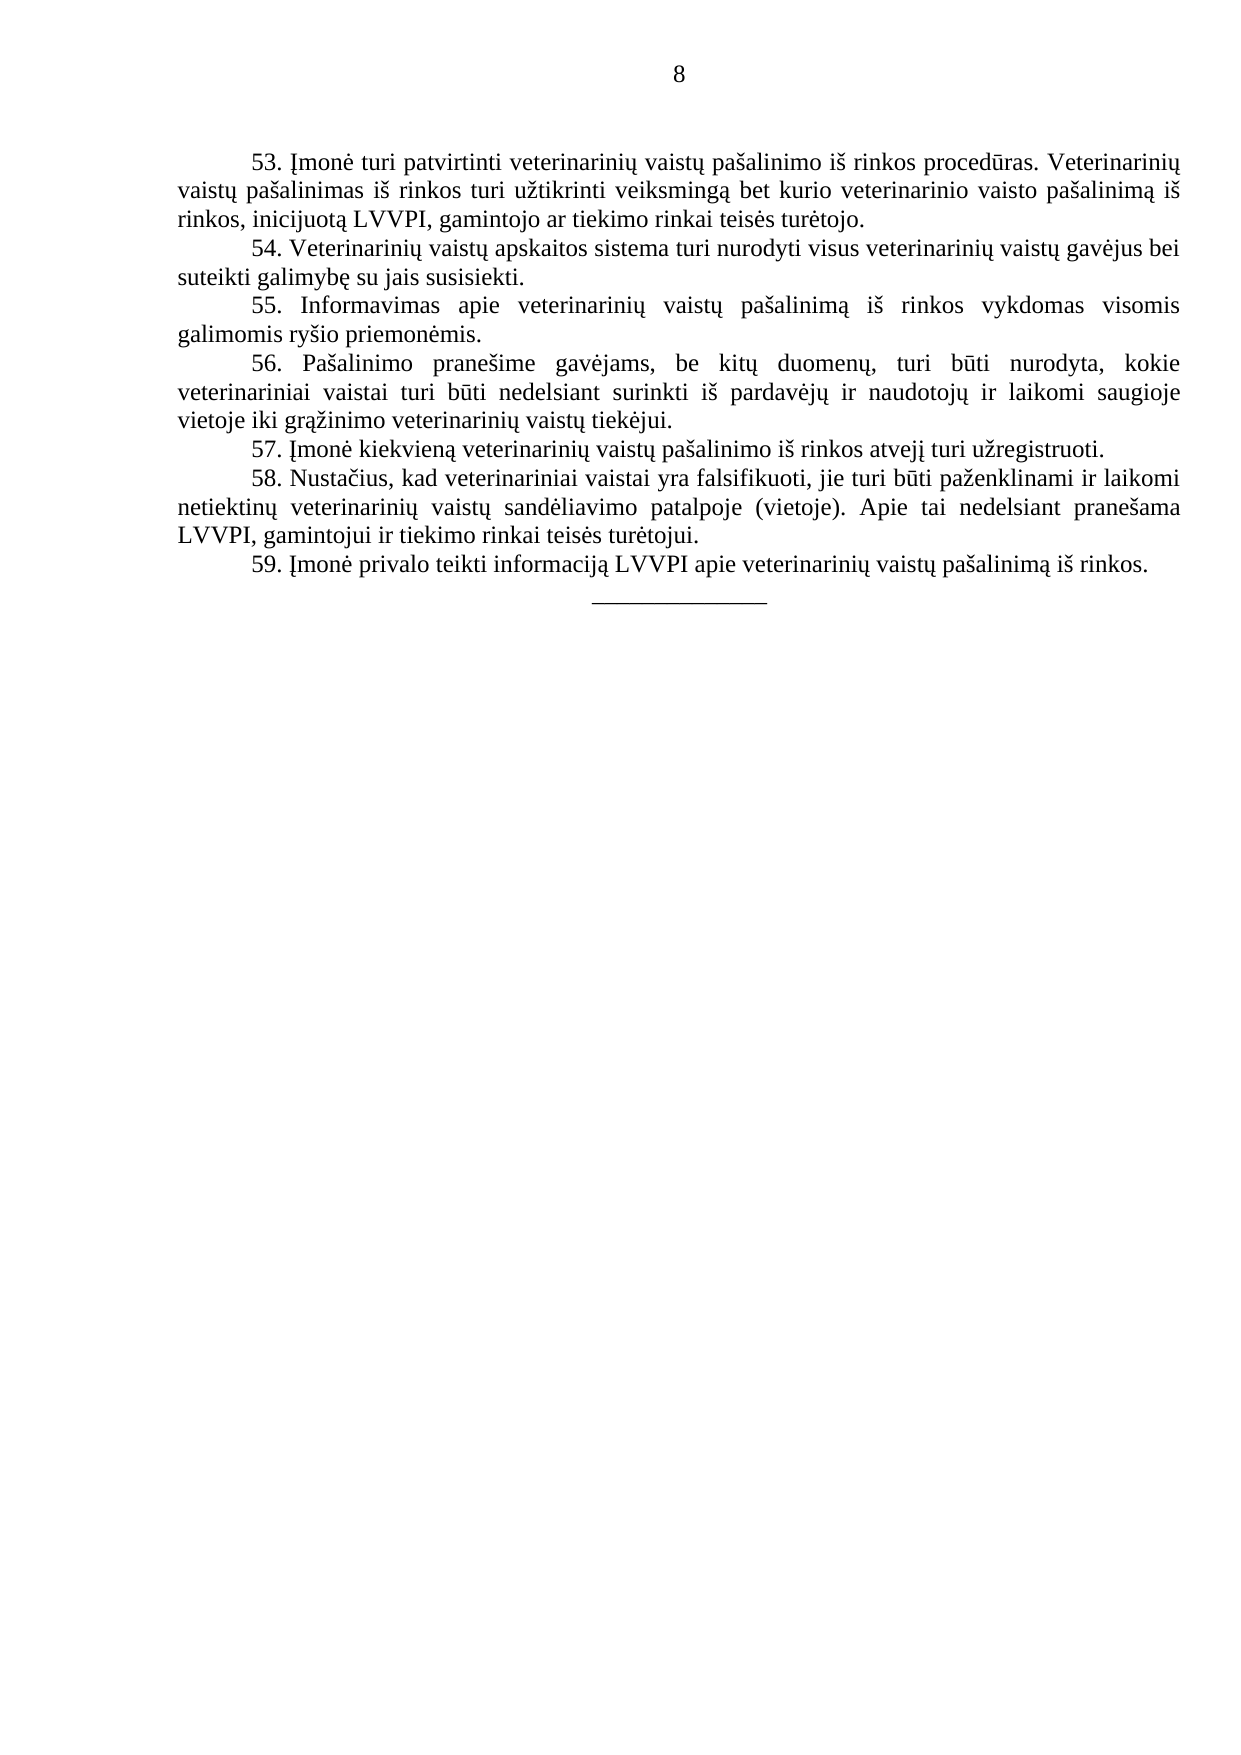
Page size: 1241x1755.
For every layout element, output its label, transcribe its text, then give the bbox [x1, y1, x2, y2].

text 54. Veterinarinių vaistų apskaitos sistema turi nurodyti visus veterinarinių vaistų gavėjus bei suteikti galimybę su jais susisiekti. [177, 233, 1181, 291]
text 58. Nustačius, kad veterinariniai vaistai yra falsifikuoti, jie turi būti paženklinami ir laikomi netiektinų veterinarinių vaistų sandėliavimo patalpoje (vietoje). Apie tai nedelsiant pranešama LVVPI, gamintojui ir tiekimo rinkai teisės turėtojui. [177, 463, 1181, 549]
text 59. Įmonė privalo teikti informaciją LVVPI apie veterinarinių vaistų pašalinimą iš rinkos. [177, 549, 1181, 578]
text 53. Įmonė turi patvirtinti veterinarinių vaistų pašalinimo iš rinkos procedūras. Veterinarinių vaistų pašalinimas iš rinkos turi užtikrinti veiksmingą bet kurio veterinarinio vaisto pašalinimą iš rinkos, inicijuotą LVVPI, gamintojo ar tiekimo rinkai teisės turėtojo. [177, 147, 1181, 233]
text 55. Informavimas apie veterinarinių vaistų pašalinimą iš rinkos vykdomas visomis galimomis ryšio priemonėmis. [177, 291, 1181, 348]
text 57. Įmonė kiekvieną veterinarinių vaistų pašalinimo iš rinkos atvejį turi užregistruoti. [177, 434, 1181, 463]
text ______________ [177, 578, 1181, 607]
text 56. Pašalinimo pranešime gavėjams, be kitų duomenų, turi būti nurodyta, kokie veterinariniai vaistai turi būti nedelsiant surinkti iš pardavėjų ir naudotojų ir laikomi saugioje vietoje iki grąžinimo veterinarinių vaistų tiekėjui. [177, 348, 1181, 434]
